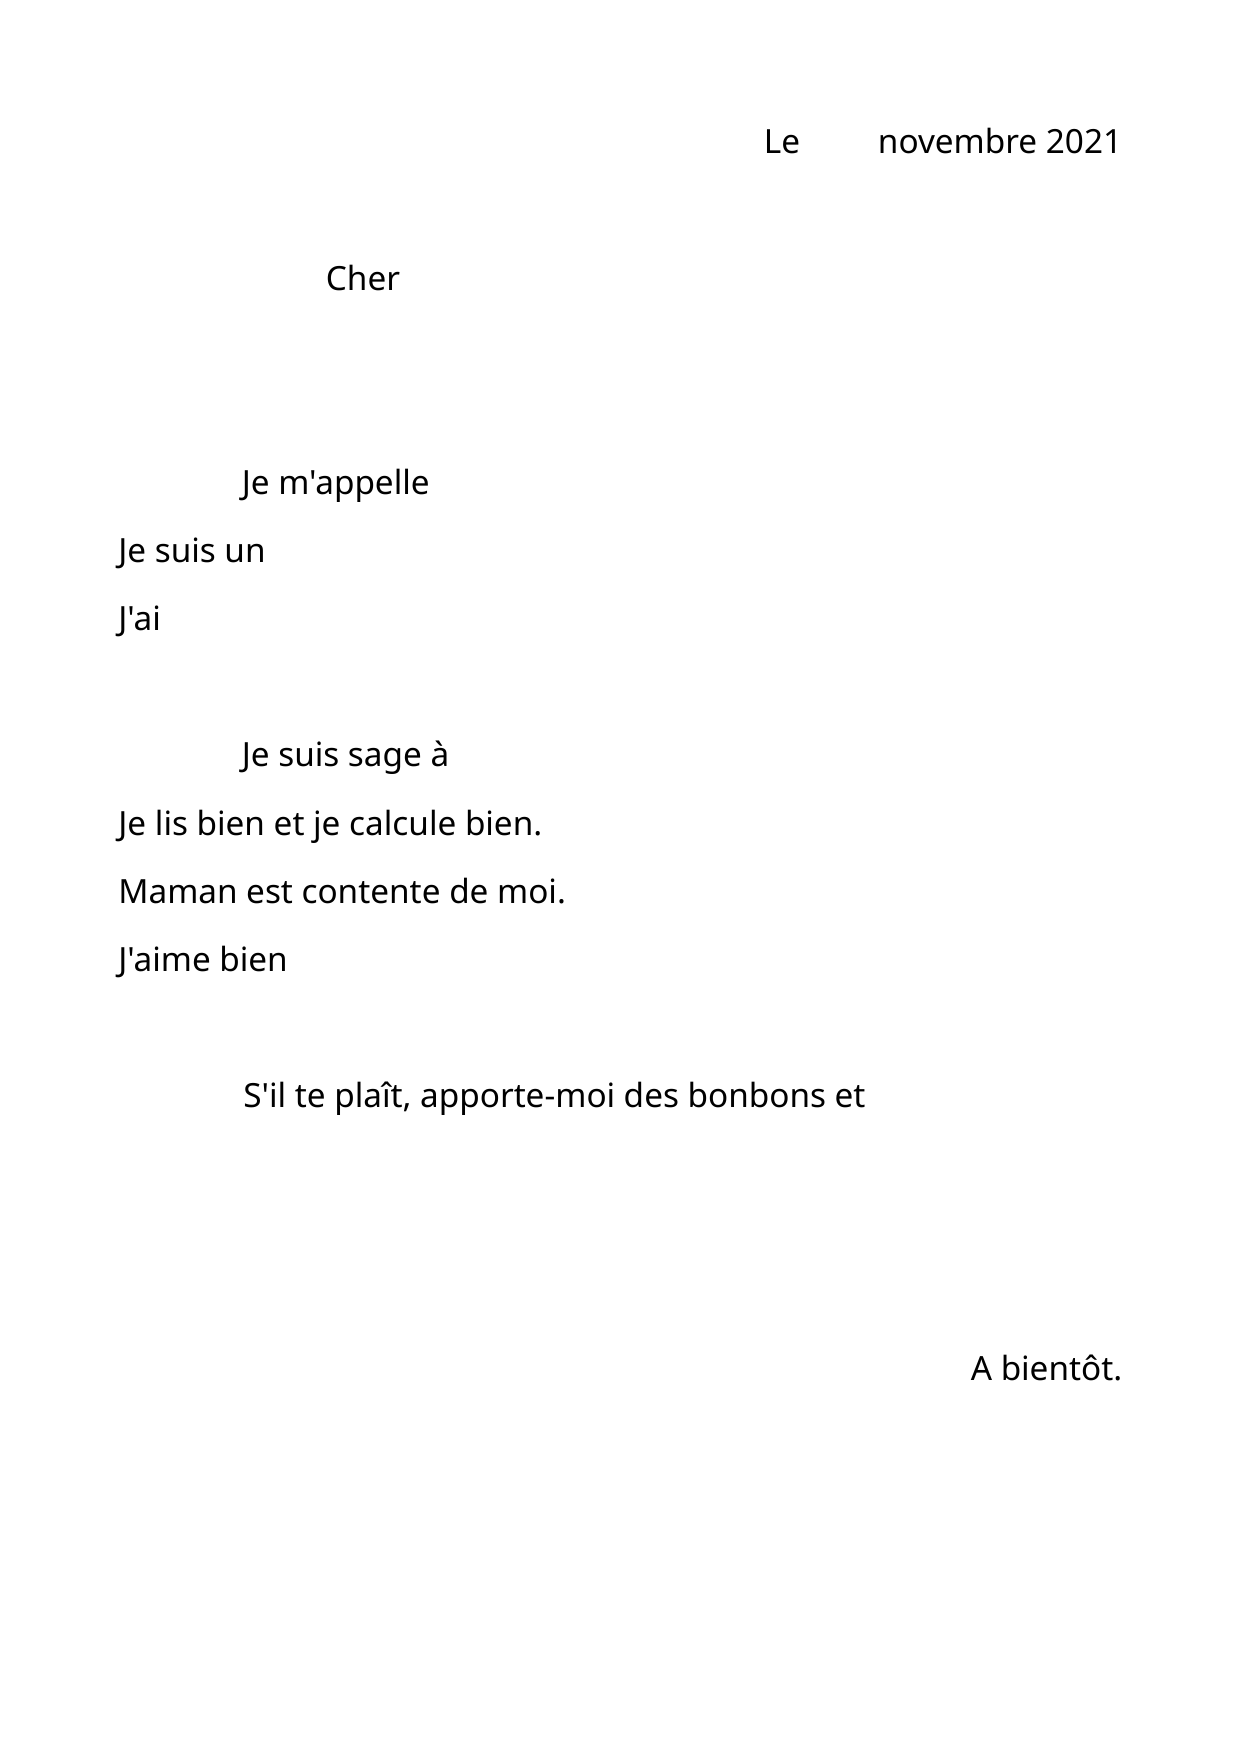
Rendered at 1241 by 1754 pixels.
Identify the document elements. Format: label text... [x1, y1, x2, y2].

text Je suis un [118, 527, 1122, 572]
text Le novembre 2021 [118, 118, 1122, 163]
text Cher [118, 254, 1122, 300]
text Je lis bien et je calcule bien. [118, 799, 1122, 845]
text J'aime bien [118, 936, 1122, 981]
text A bientôt. [118, 1344, 1122, 1390]
text S'il te plaît, apporte-moi des bonbons et [243, 1072, 1122, 1117]
text Maman est contente de moi. [118, 867, 1122, 913]
text Je m'appelle [242, 459, 1122, 504]
text J'ai [118, 595, 1122, 640]
text Je suis sage à [242, 731, 1122, 777]
